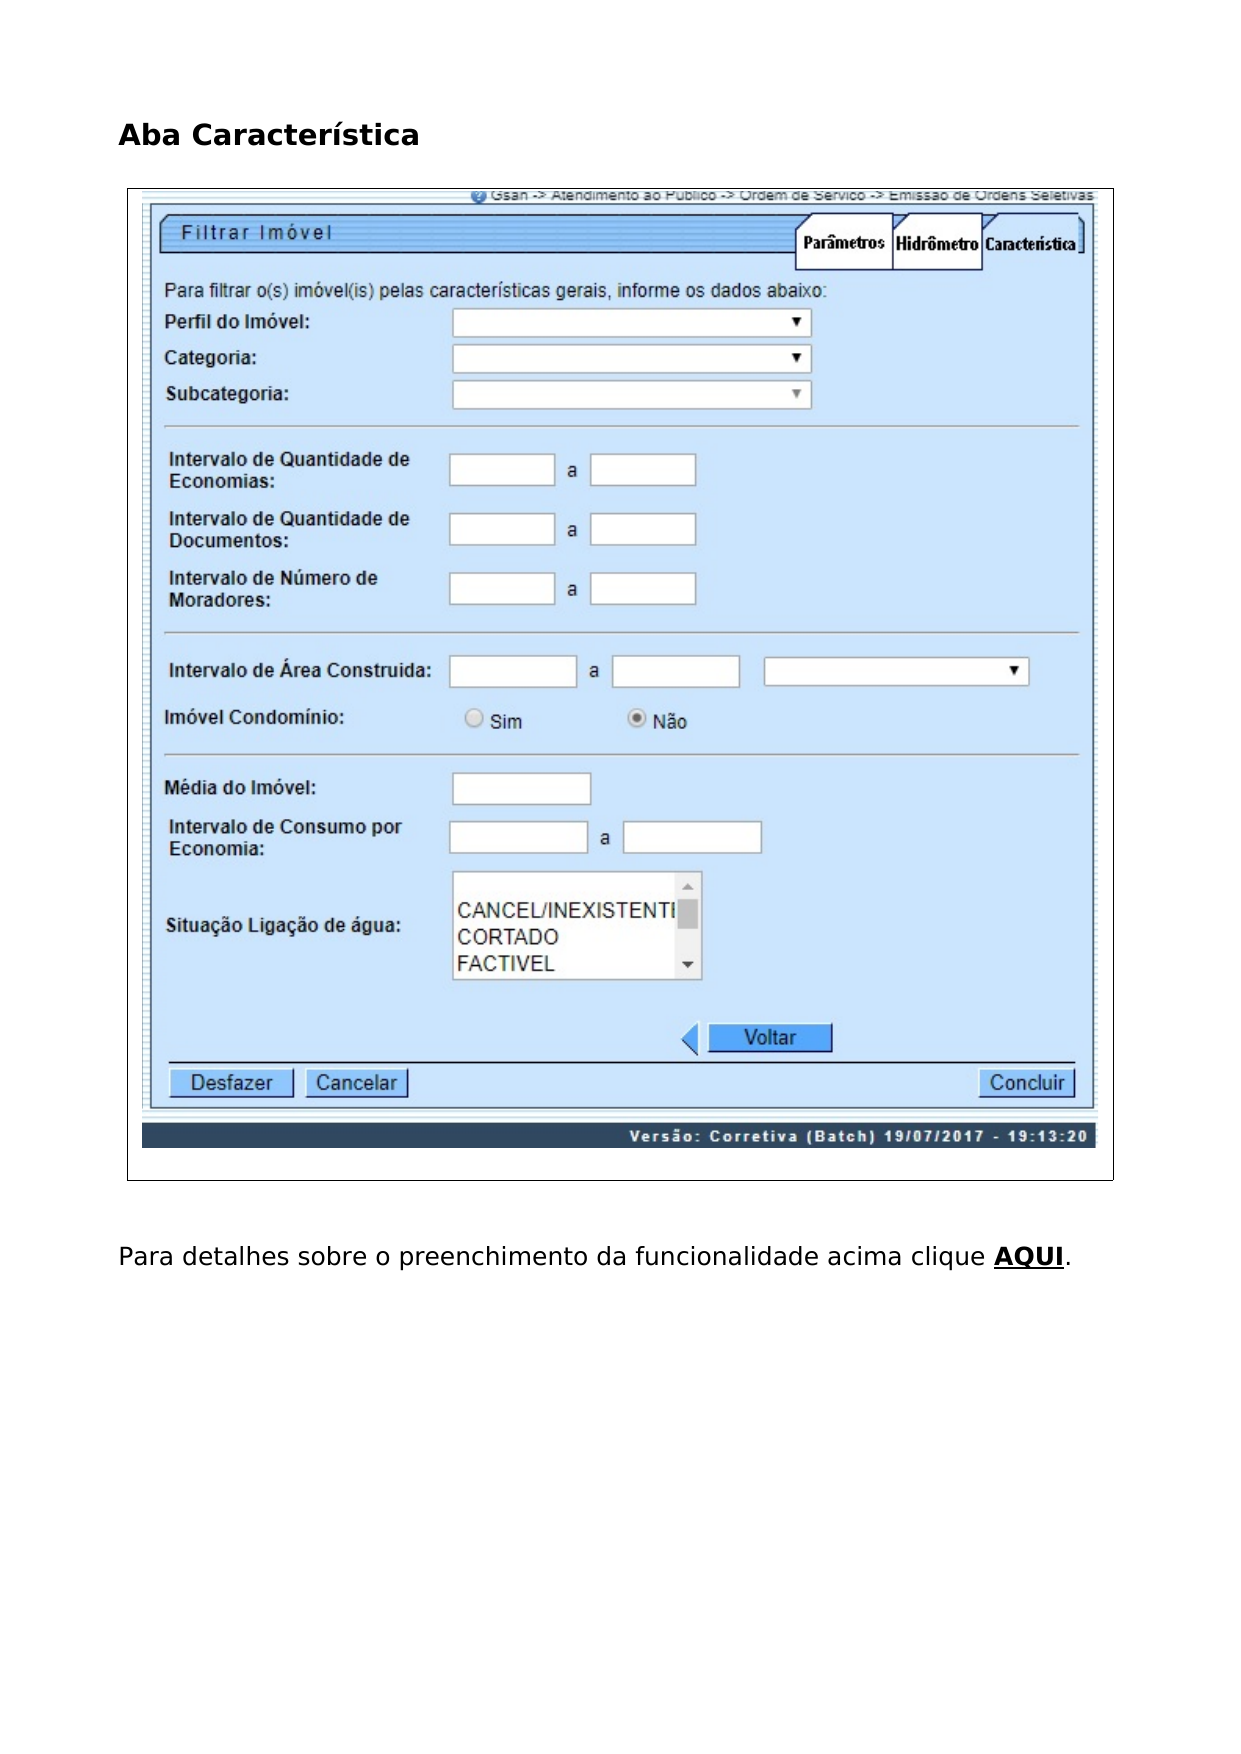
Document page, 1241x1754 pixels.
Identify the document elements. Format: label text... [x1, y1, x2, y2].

text Para detalhes sobre o preenchimento da funcionalidade acima clique AQUI. [118, 1242, 1122, 1271]
subtitle Aba Característica [118, 118, 1122, 152]
table_header [128, 189, 1113, 1179]
picture [142, 191, 1099, 1148]
